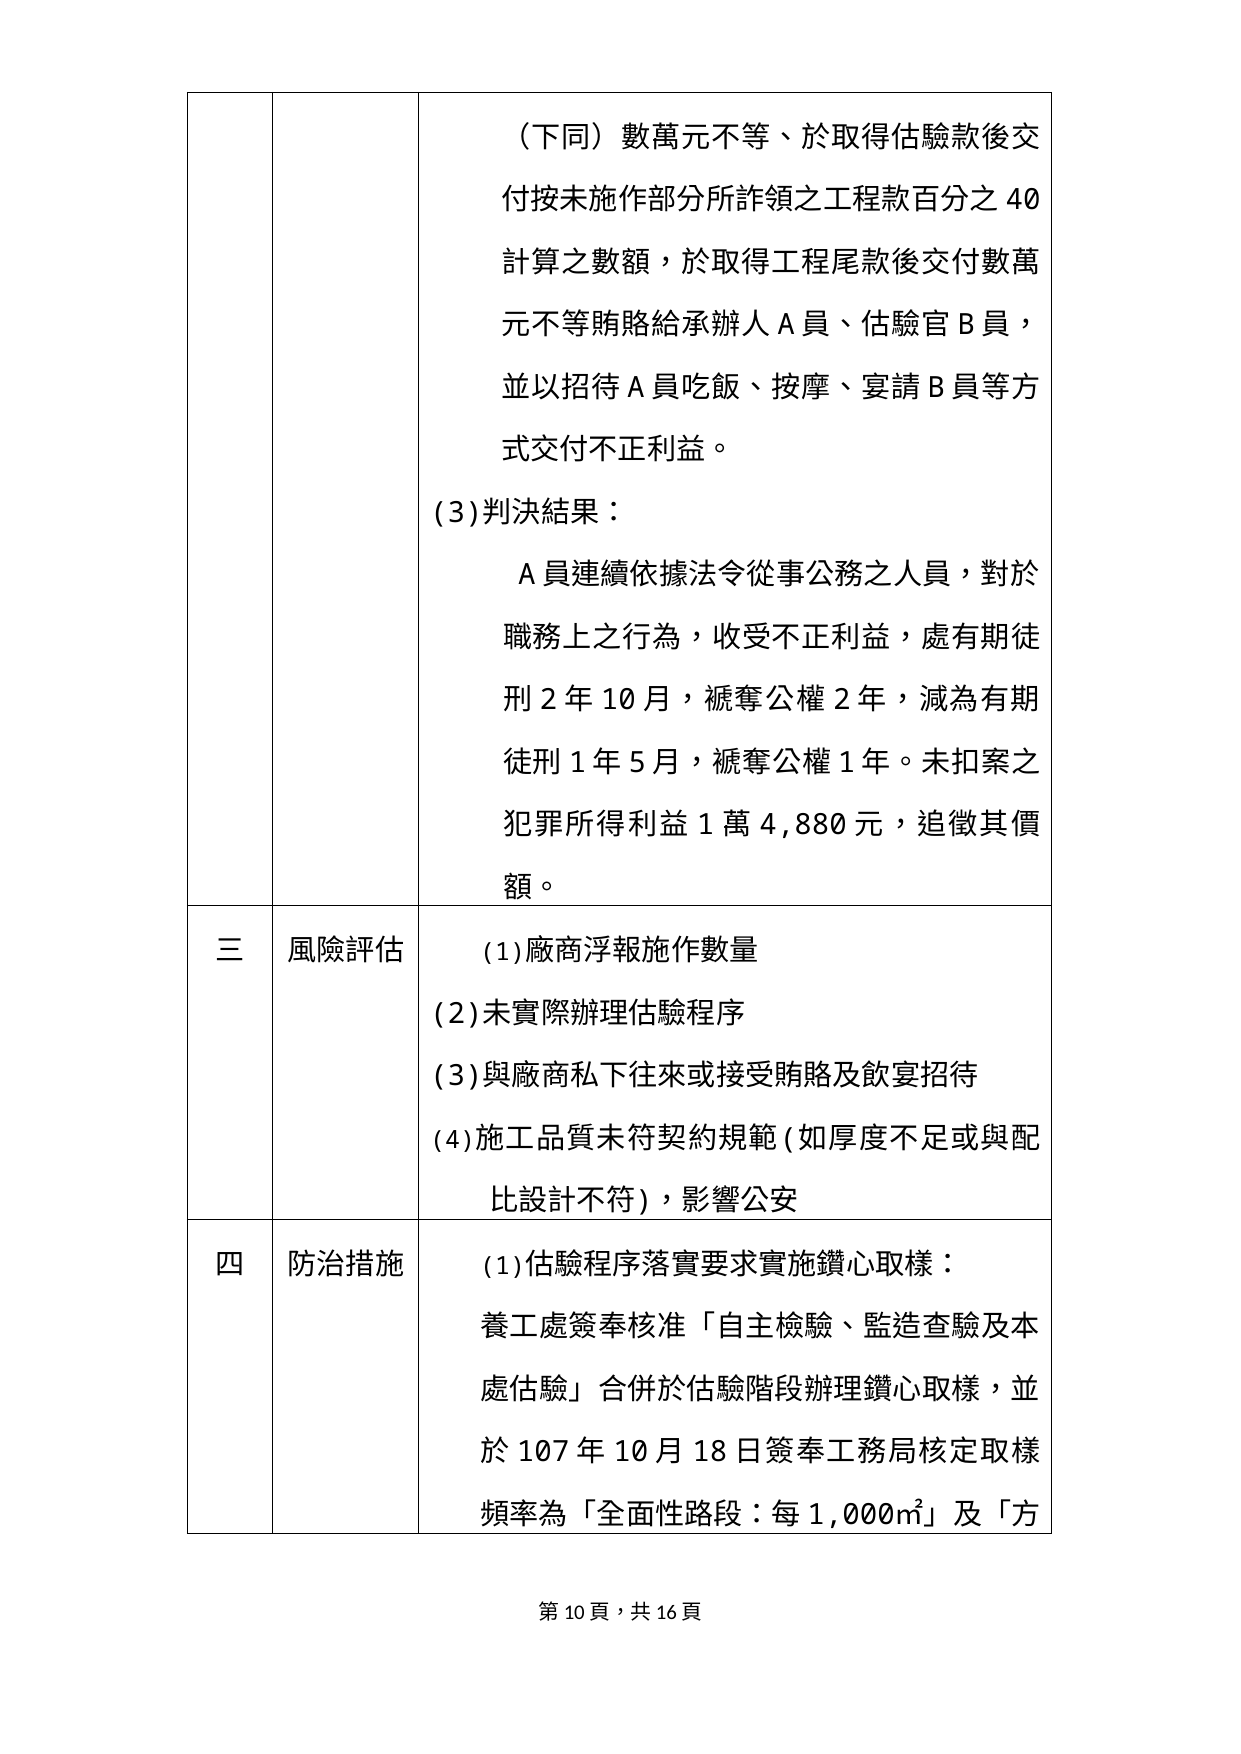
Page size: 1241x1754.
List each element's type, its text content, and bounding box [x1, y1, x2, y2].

table_cell 四 [188, 1220, 272, 1532]
table_cell 防治措施 [273, 1220, 418, 1532]
table_cell （下同）數萬元不等、於取得估驗款後交付按未施作部分所詐領之工程款百分之40計算之數額，於取得工程尾款後交付數萬元不等賄賂給承辦人A員、估驗官B員，並以招待A員吃飯、按摩、宴請B員等方式交付不正利益。 判決結果： A員連續依據法令從事公務之人員，對於職務上之行為，收受不正利益，處有期徒刑2年10月，褫奪公權2年，減為有期徒刑1年5月，褫奪公權1年。未扣案之犯罪所得利益1萬4,880元，追徵其價額。 [419, 93, 1051, 905]
table_cell 廠商浮報施作數量 未實際辦理估驗程序 與廠商私下往來或接受賄賂及飲宴招待 施工品質未符契約規範(如厚度不足或與配比設計不符)，影響公安 [419, 906, 1051, 1219]
table_cell 風險評估 [273, 906, 418, 1219]
table_cell 估驗程序落實要求實施鑽心取樣： 養工處簽奉核准「自主檢驗、監造查驗及本處估驗」合併於估驗階段辦理鑽心取樣，並於107年10月18日簽奉工務局核定取樣頻率為「全面性路段：每1,000㎡」及「方正或路改：每500㎡」須鑽心1處，明確估驗取樣程序頻率與規範。 108年新增實施「盲樣試驗機制」： 為加強估驗程序和後續試驗之嚴謹程度，避免委由廠商自行取樣送驗之可能錯誤態樣，該處於107年10月18日簽奉本府工務局核定新增盲樣試驗機制，於估驗鑽心取樣時通知該處政風室派員到場並陪同送驗，且就「該批取樣總數10%」另由該室另行編碼送驗，減低估驗不實之風險。 105年8月迄今辦理實施「瀝青材料盲樣試驗」： 該處為全面健全道路工程品管工作，於105年8月22日簽准辦理「瀝青材料盲樣試驗」工作，於施工階段即由道路養護一科會同政風室到場取樣，後續由該室編碼送驗，加強對於進場瀝青材料之品質管理，避免自主品管未落實查驗之風險，有效確保施工品質之目的。 辦理估驗前應先了解契約估驗程序規定，估驗範圍應至現地確認實際完成狀況。 估驗內容之相關工料數量，應按契約規定文件及程序據實提報(應含現場施工照片及現場數量量測數據資料)，並確實要求監造廠商針對估驗數量進行檢核，並具名簽證。 另針對現場鑽心取樣之試體，應立即由主辦單位收存，並於試體上手寫記號拍照存證，統一由主辦單位送驗。 針對廠商私下不當往來之防處，建議政風室以實際案例作為宣導，並強調其相關不當利益收受後果，加深同仁法治觀念。 定期邀請外聘專業人士辦理「廉政倫理規範」相關講習課程： 為建立同仁與廠商業務往來互動之正確觀念，能於遇有廠商或其他利害關係人餽贈或請託關說狀況時，採取符合廉政倫理規範之妥善處置，故將透過定期講習方式邀請檢、廉、律師或其他法律相關從業人員針對上開議題進行講習，持續維護該處良好廉政風氣。 重要節日或傳統年節期間，運用適當機制向該處業務往來廠商，加強宣導對於無須餽贈或提供招待飲宴之正確觀念。 盲試驗結果分析並反饋資料供業務單位參處： 政風室現已偕同道路養護一科推動「估驗鑽心」與「瀝青材料取樣」之盲樣試驗工作並派員到場會同取樣，將持續按年度彙整試驗未符合規範或扣罰情形，提供該科工程品管與後續採購評選作業之參考。 [419, 1220, 1051, 1532]
table_cell 三 [188, 906, 272, 1219]
table_cell [273, 93, 418, 905]
table_cell [188, 93, 272, 905]
